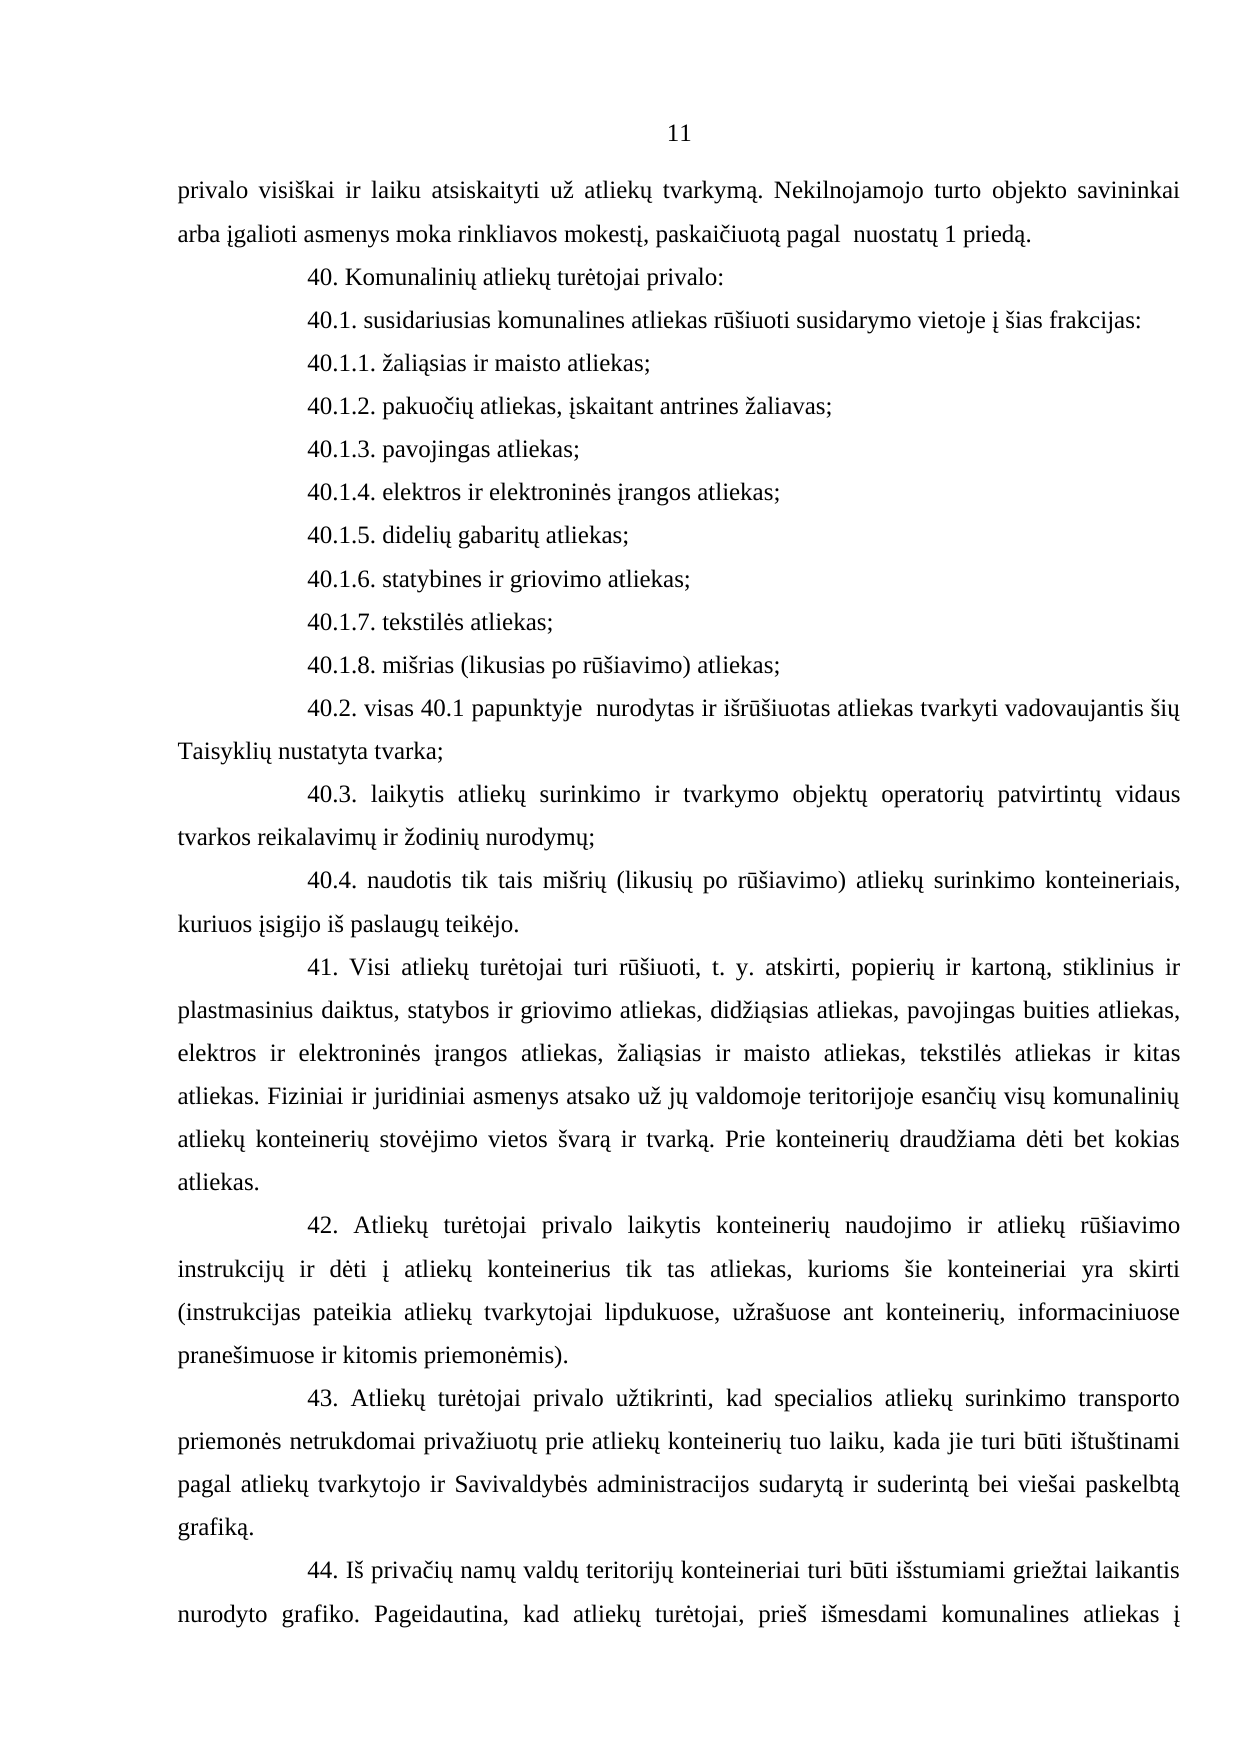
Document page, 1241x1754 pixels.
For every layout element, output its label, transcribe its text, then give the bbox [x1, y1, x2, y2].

text 40.4. naudotis tik tais mišrių (likusių po rūšiavimo) atliekų surinkimo konteineriais, kuriuos įsigijo iš paslaugų teikėjo. [177, 866, 1181, 937]
text 40.1.7. tekstilės atliekas; [177, 607, 1181, 636]
text 40.1.1. žaliąsias ir maisto atliekas; [177, 348, 1181, 377]
text 40.1.8. mišrias (likusias po rūšiavimo) atliekas; [177, 650, 1181, 679]
text 40.2. visas 40.1 papunktyje nurodytas ir išrūšiuotas atliekas tvarkyti vadovaujantis šių Taisyklių nustatyta tvarka; [177, 693, 1181, 765]
text 40.3. laikytis atliekų surinkimo ir tvarkymo objektų operatorių patvirtintų vidaus tvarkos reikalavimų ir žodinių nurodymų; [177, 779, 1181, 851]
text 40. Komunalinių atliekų turėtojai privalo: [177, 262, 1181, 291]
text 43. Atliekų turėtojai privalo užtikrinti, kad specialios atliekų surinkimo transporto priemonės netrukdomai privažiuotų prie atliekų konteinerių tuo laiku, kada jie turi būti ištuštinami pagal atliekų tvarkytojo ir Savivaldybės administracijos sudarytą ir suderintą bei viešai paskelbtą grafiką. [177, 1383, 1181, 1541]
text 40.1.3. pavojingas atliekas; [177, 434, 1181, 463]
text 40.1.5. didelių gabaritų atliekas; [177, 521, 1181, 549]
text privalo visiškai ir laiku atsiskaityti už atliekų tvarkymą. Nekilnojamojo turto objekto savininkai arba įgalioti asmenys moka rinkliavos mokestį, paskaičiuotą pagal nuostatų 1 priedą. [177, 176, 1181, 247]
text 40.1.2. pakuočių atliekas, įskaitant antrines žaliavas; [177, 391, 1181, 420]
text 44. Iš privačių namų valdų teritorijų konteineriai turi būti išstumiami griežtai laikantis nurodyto grafiko. Pageidautina, kad atliekų turėtojai, prieš išmesdami komunalines atliekas į [177, 1556, 1181, 1627]
text 42. Atliekų turėtojai privalo laikytis konteinerių naudojimo ir atliekų rūšiavimo instrukcijų ir dėti į atliekų konteinerius tik tas atliekas, kurioms šie konteineriai yra skirti (instrukcijas pateikia atliekų tvarkytojai lipdukuose, užrašuose ant konteinerių, informaciniuose pranešimuose ir kitomis priemonėmis). [177, 1211, 1181, 1369]
text 41. Visi atliekų turėtojai turi rūšiuoti, t. y. atskirti, popierių ir kartoną, stiklinius ir plastmasinius daiktus, statybos ir griovimo atliekas, didžiąsias atliekas, pavojingas buities atliekas, elektros ir elektroninės įrangos atliekas, žaliąsias ir maisto atliekas, tekstilės atliekas ir kitas atliekas. Fiziniai ir juridiniai asmenys atsako už jų valdomoje teritorijoje esančių visų komunalinių atliekų konteinerių stovėjimo vietos švarą ir tvarką. Prie konteinerių draudžiama dėti bet kokias atliekas. [177, 952, 1181, 1196]
text 40.1.4. elektros ir elektroninės įrangos atliekas; [177, 477, 1181, 506]
text 40.1. susidariusias komunalines atliekas rūšiuoti susidarymo vietoje į šias frakcijas: [177, 305, 1181, 334]
text 40.1.6. statybines ir griovimo atliekas; [177, 564, 1181, 592]
